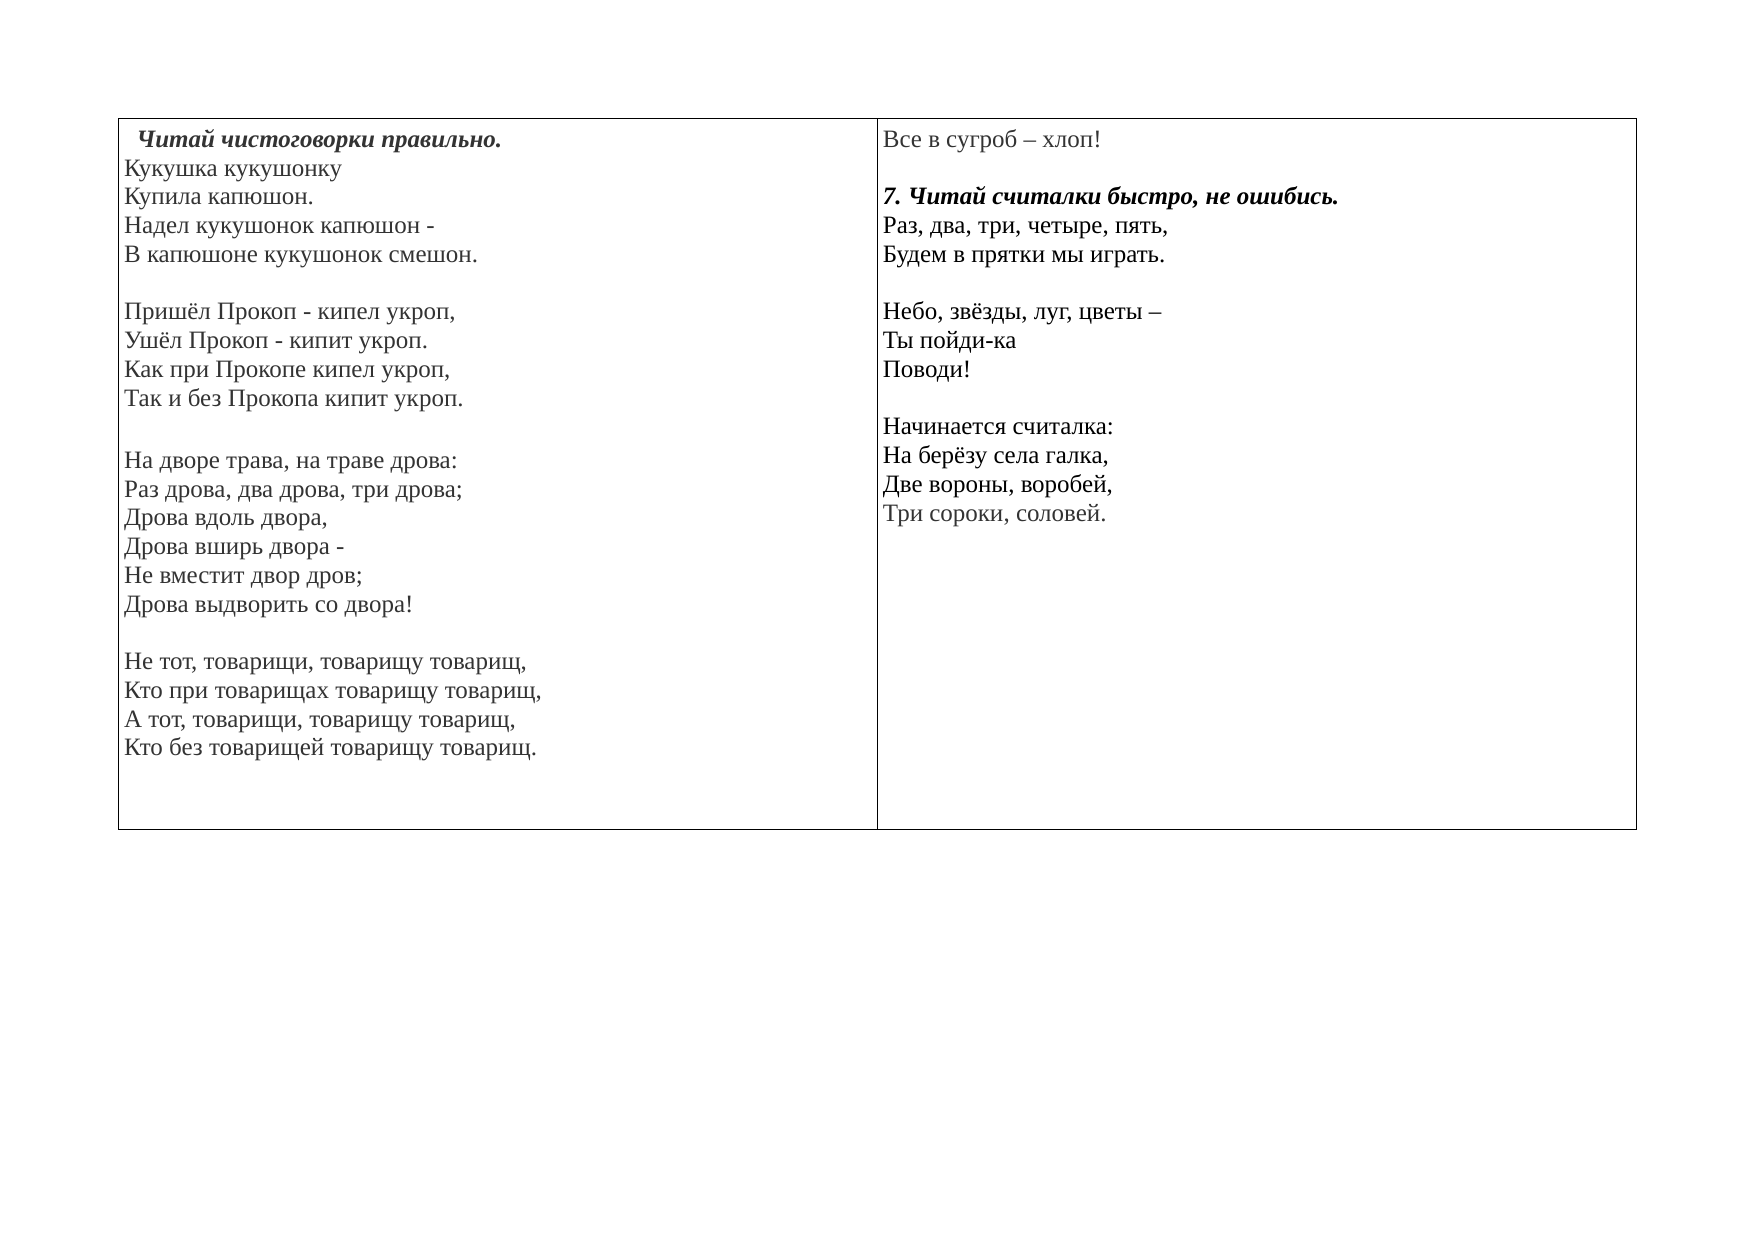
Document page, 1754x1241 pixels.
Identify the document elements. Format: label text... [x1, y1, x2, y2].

table_header Все в сугроб – хлоп! 7. Читай считалки быстро, не ошибись. Раз, два, три, четыре, пять, Будем в прятки мы играть. Небо, звёзды, луг, цветы – Ты пойди-ка Поводи! Начинается считалка: На берёзу села галка, Две вороны, воробей, Три сороки, соловей. [878, 119, 1636, 829]
table_header Читай чистоговорки правильно. Кукушка кукушонку Купила капюшон. Надел кукушонок капюшон - В капюшоне кукушонок смешон. Пришёл Прокоп - кипел укроп, Ушёл Прокоп - кипит укроп. Как при Прокопе кипел укроп, Так и без Прокопа кипит укроп. На дворе трава, на траве дрова: Раз дрова, два дрова, три дрова; Дрова вдоль двора, Дрова вширь двора - Не вместит двор дров; Дрова выдворить со двора! Не тот, товарищи, товарищу товарищ, Кто при товарищах товарищу товарищ, А тот, товарищи, товарищу товарищ, Кто без товарищей товарищу товарищ. [119, 119, 877, 829]
